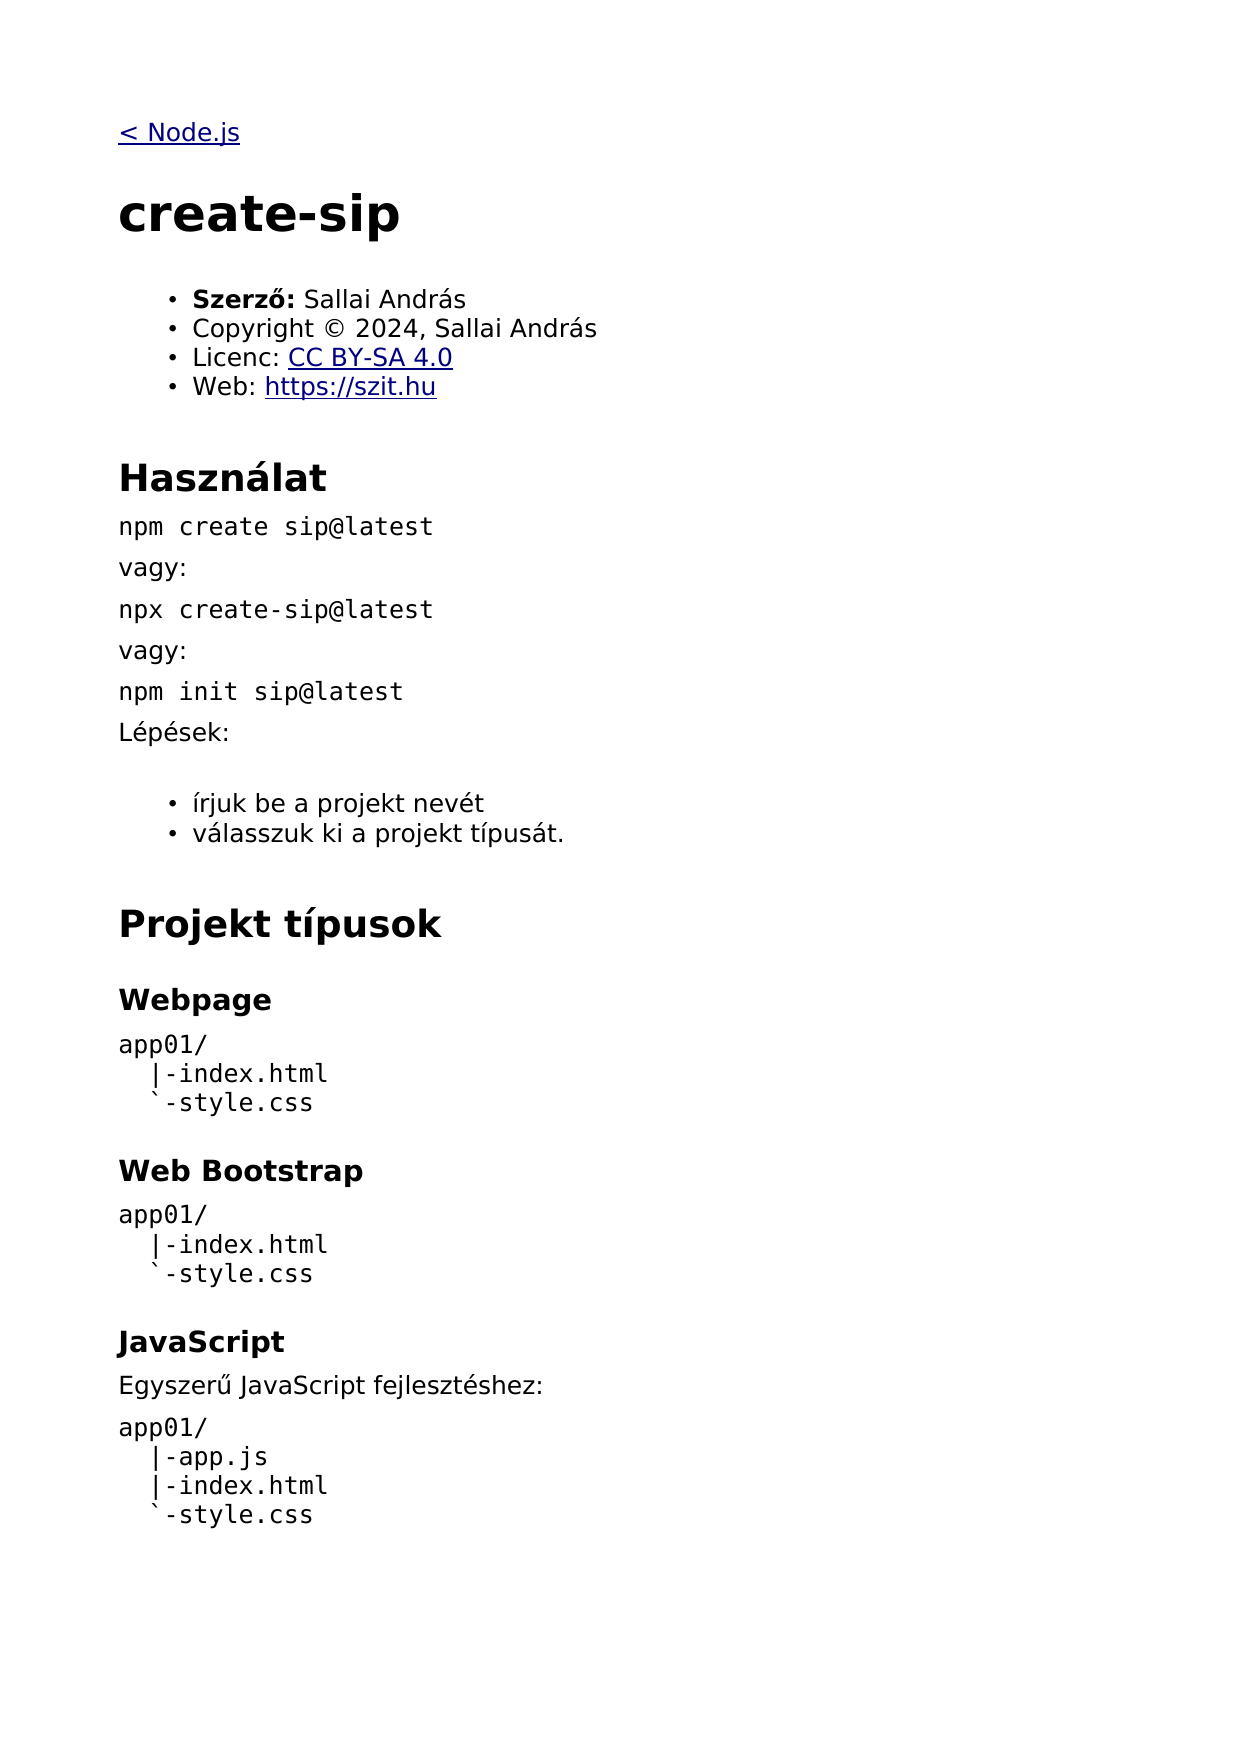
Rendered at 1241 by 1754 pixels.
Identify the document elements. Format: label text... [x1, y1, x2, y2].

text vagy: [118, 553, 1122, 582]
list Licenc: CC BY-SA 4.0 [177, 343, 1122, 372]
text npm create sip@latest [118, 512, 1122, 541]
subtitle JavaScript [118, 1325, 1122, 1359]
list válasszuk ki a projekt típusát. [177, 819, 1122, 848]
subtitle Webpage [118, 983, 1122, 1017]
text Lépések: [118, 718, 1122, 748]
list írjuk be a projekt nevét [177, 789, 1122, 819]
subtitle Használat [118, 456, 1122, 500]
subtitle create-sip [118, 185, 1122, 243]
text Egyszerű JavaScript fejlesztéshez: [118, 1371, 1122, 1401]
text npm init sip@latest [118, 677, 1122, 707]
text < Node.js [118, 118, 1122, 147]
text vagy: [118, 636, 1122, 665]
text app01/ |-app.js |-index.html `-style.css [118, 1413, 1122, 1530]
text npx create-sip@latest [118, 595, 1122, 624]
list Web: https://szit.hu [177, 372, 1122, 402]
subtitle Projekt típusok [118, 902, 1122, 946]
list Szerző: Sallai András [177, 285, 1122, 314]
subtitle Web Bootstrap [118, 1154, 1122, 1188]
text app01/ |-index.html `-style.css [118, 1201, 1122, 1288]
text app01/ |-index.html `-style.css [118, 1030, 1122, 1117]
list Copyright © 2024, Sallai András [177, 314, 1122, 343]
